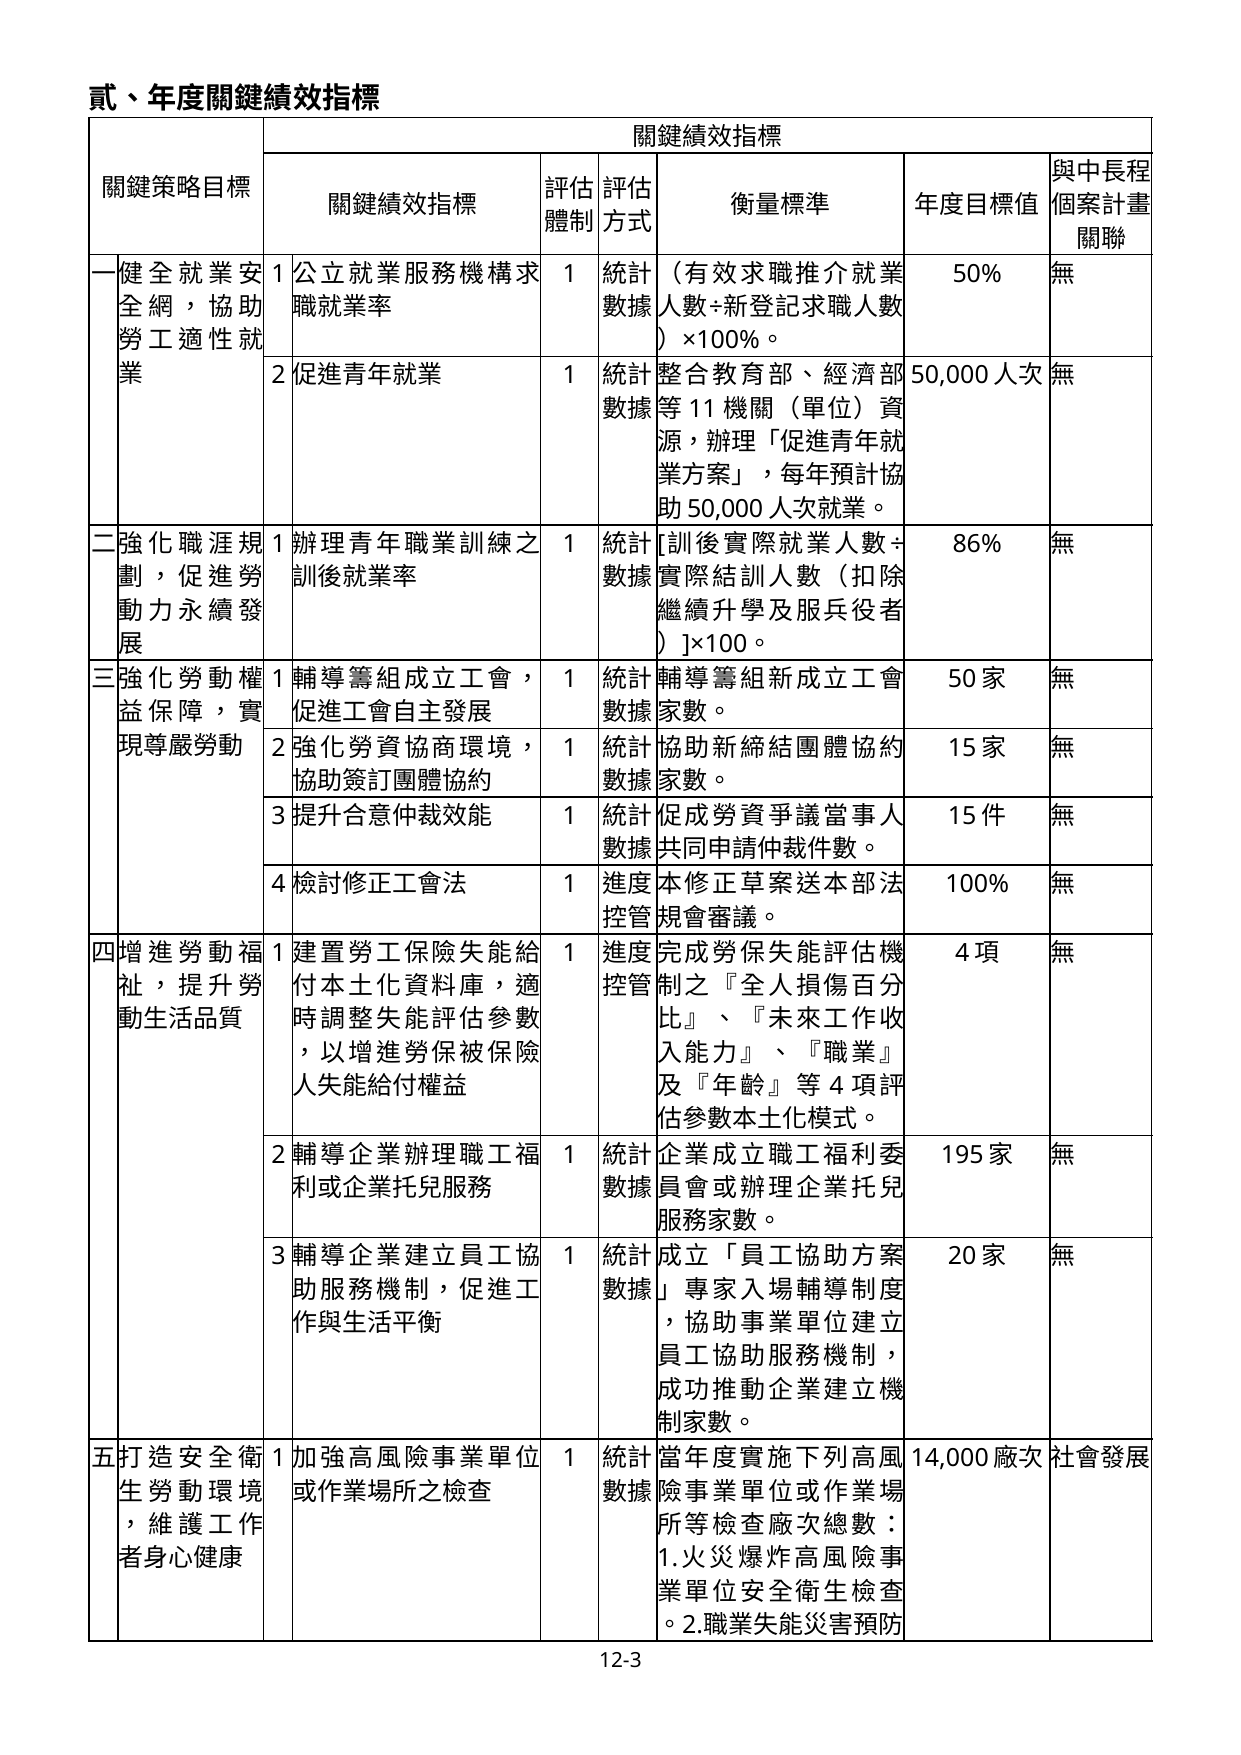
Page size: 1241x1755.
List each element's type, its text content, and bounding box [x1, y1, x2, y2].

table_cell 1 [541, 255, 598, 356]
table_cell 健全就業安全網，協助勞工適性就業 [119, 255, 263, 524]
table_cell 1 [541, 729, 598, 796]
table_cell 成立「員工協助方案」專家入場輔導制度，協助事業單位建立員工協助服務機制，成功推動企業建立機制家數。 [658, 1238, 903, 1438]
table_cell 關鍵績效指標 [264, 154, 540, 254]
table_cell 1 [541, 526, 598, 659]
table_cell 檢討修正工會法 [293, 866, 540, 933]
table_cell 評估 方式 [599, 154, 656, 254]
table_cell 無 [1051, 255, 1151, 356]
table_cell 二 [90, 526, 117, 659]
table_cell 統計數據 [599, 729, 656, 796]
table_cell 輔導籌組成立工會，促進工會自主發展 [293, 661, 540, 727]
table_cell 評估 體制 [541, 154, 598, 254]
table_cell 強化職涯規劃，促進勞動力永續發展 [119, 526, 263, 659]
table_cell 衡量標準 [658, 154, 903, 254]
table_header 關鍵策略目標 [90, 118, 263, 254]
table_cell 50,000人次 [905, 357, 1049, 524]
table_cell 15件 [905, 798, 1049, 864]
table_cell 統計數據 [599, 357, 656, 524]
table_cell 三 [90, 661, 117, 933]
table_cell 輔導企業建立員工協助服務機制，促進工作與生活平衡 [293, 1238, 540, 1438]
table_cell 無 [1051, 1136, 1151, 1236]
table_cell 當年度實施下列高風險事業單位或作業場所等檢查廠次總數：1.火災爆炸高風險事業單位安全衛生檢查。2.職業失能災害預防 [658, 1440, 903, 1640]
table_cell 進度控管 [599, 935, 656, 1134]
table_cell 14,000廠次 [905, 1440, 1049, 1640]
table_cell 整合教育部、經濟部等11機關（單位）資源，辦理「促進青年就業方案」，每年預計協助50,000人次就業。 [658, 357, 903, 524]
table_cell 四 [90, 935, 117, 1438]
table_cell 1 [541, 935, 598, 1134]
table_cell 86% [905, 526, 1049, 659]
table_cell 無 [1051, 729, 1151, 796]
table_cell 強化勞動權益保障，實現尊嚴勞動 [119, 661, 263, 933]
table_cell 統計數據 [599, 798, 656, 864]
table_cell 1 [264, 661, 292, 727]
table_cell 195家 [905, 1136, 1049, 1236]
table_cell 打造安全衛生勞動環境，維護工作者身心健康 [119, 1440, 263, 1640]
table_cell 2 [264, 357, 292, 524]
table_cell 統計數據 [599, 1238, 656, 1438]
table_cell 3 [264, 798, 292, 864]
table_cell 統計數據 [599, 526, 656, 659]
table_cell 無 [1051, 1238, 1151, 1438]
table_cell 無 [1051, 866, 1151, 933]
table_cell 無 [1051, 935, 1151, 1134]
table_cell 15家 [905, 729, 1049, 796]
table_cell 強化勞資協商環境，協助簽訂團體協約 [293, 729, 540, 796]
table_cell 1 [264, 255, 292, 356]
table_cell 增進勞動福祉，提升勞動生活品質 [119, 935, 263, 1438]
table_cell 無 [1051, 526, 1151, 659]
table_cell 1 [541, 1238, 598, 1438]
table_cell [訓後實際就業人數÷實際結訓人數（扣除繼續升學及服兵役者）]×100。 [658, 526, 903, 659]
table_cell 提升合意仲裁效能 [293, 798, 540, 864]
table_cell 20家 [905, 1238, 1049, 1438]
table_cell （有效求職推介就業人數÷新登記求職人數）×100%。 [658, 255, 903, 356]
table_cell 統計數據 [599, 1440, 656, 1640]
table_cell 社會發展 [1051, 1440, 1151, 1640]
table_cell 4項 [905, 935, 1049, 1134]
table_cell 辦理青年職業訓練之訓後就業率 [293, 526, 540, 659]
table_cell 完成勞保失能評估機制之『全人損傷百分比』、『未來工作收入能力』、『職業』及『年齡』等4項評估參數本土化模式。 [658, 935, 903, 1134]
table_cell 五 [90, 1440, 117, 1640]
table_cell 促進青年就業 [293, 357, 540, 524]
table_cell 促成勞資爭議當事人共同申請仲裁件數。 [658, 798, 903, 864]
table_cell 統計數據 [599, 661, 656, 727]
table_cell 企業成立職工福利委員會或辦理企業托兒服務家數。 [658, 1136, 903, 1236]
table_cell 無 [1051, 661, 1151, 727]
table_cell 無 [1051, 798, 1151, 864]
table_cell 年度目標值 [905, 154, 1049, 254]
table_cell 1 [541, 357, 598, 524]
table_cell 本修正草案送本部法規會審議。 [658, 866, 903, 933]
table_cell 50% [905, 255, 1049, 356]
table_cell 統計數據 [599, 255, 656, 356]
table_header 關鍵績效指標 [264, 118, 1151, 152]
table_cell 1 [264, 526, 292, 659]
table_cell 統計數據 [599, 1136, 656, 1236]
table_cell 3 [264, 1238, 292, 1438]
table_cell 加強高風險事業單位或作業場所之檢查 [293, 1440, 540, 1640]
table_cell 輔導企業辦理職工福利或企業托兒服務 [293, 1136, 540, 1236]
table_cell 2 [264, 729, 292, 796]
table_cell 輔導籌組新成立工會家數。 [658, 661, 903, 727]
table_cell 建置勞工保險失能給付本土化資料庫，適時調整失能評估參數，以增進勞保被保險人失能給付權益 [293, 935, 540, 1134]
table_cell 1 [264, 935, 292, 1134]
table_cell 無 [1051, 357, 1151, 524]
table_cell 公立就業服務機構求職就業率 [293, 255, 540, 356]
text 貳、年度關鍵績效指標 [89, 75, 1152, 117]
table_cell 50家 [905, 661, 1049, 727]
table_cell 1 [541, 798, 598, 864]
table_cell 1 [541, 866, 598, 933]
table_cell 1 [264, 1440, 292, 1640]
table_cell 1 [541, 661, 598, 727]
table_cell 2 [264, 1136, 292, 1236]
table_cell 協助新締結團體協約家數。 [658, 729, 903, 796]
table_cell 一 [90, 255, 117, 524]
table_cell 與中長程個案計畫關聯 [1051, 154, 1151, 254]
table_cell 4 [264, 866, 292, 933]
table_cell 進度控管 [599, 866, 656, 933]
table_cell 1 [541, 1440, 598, 1640]
table_cell 100% [905, 866, 1049, 933]
table_cell 1 [541, 1136, 598, 1236]
